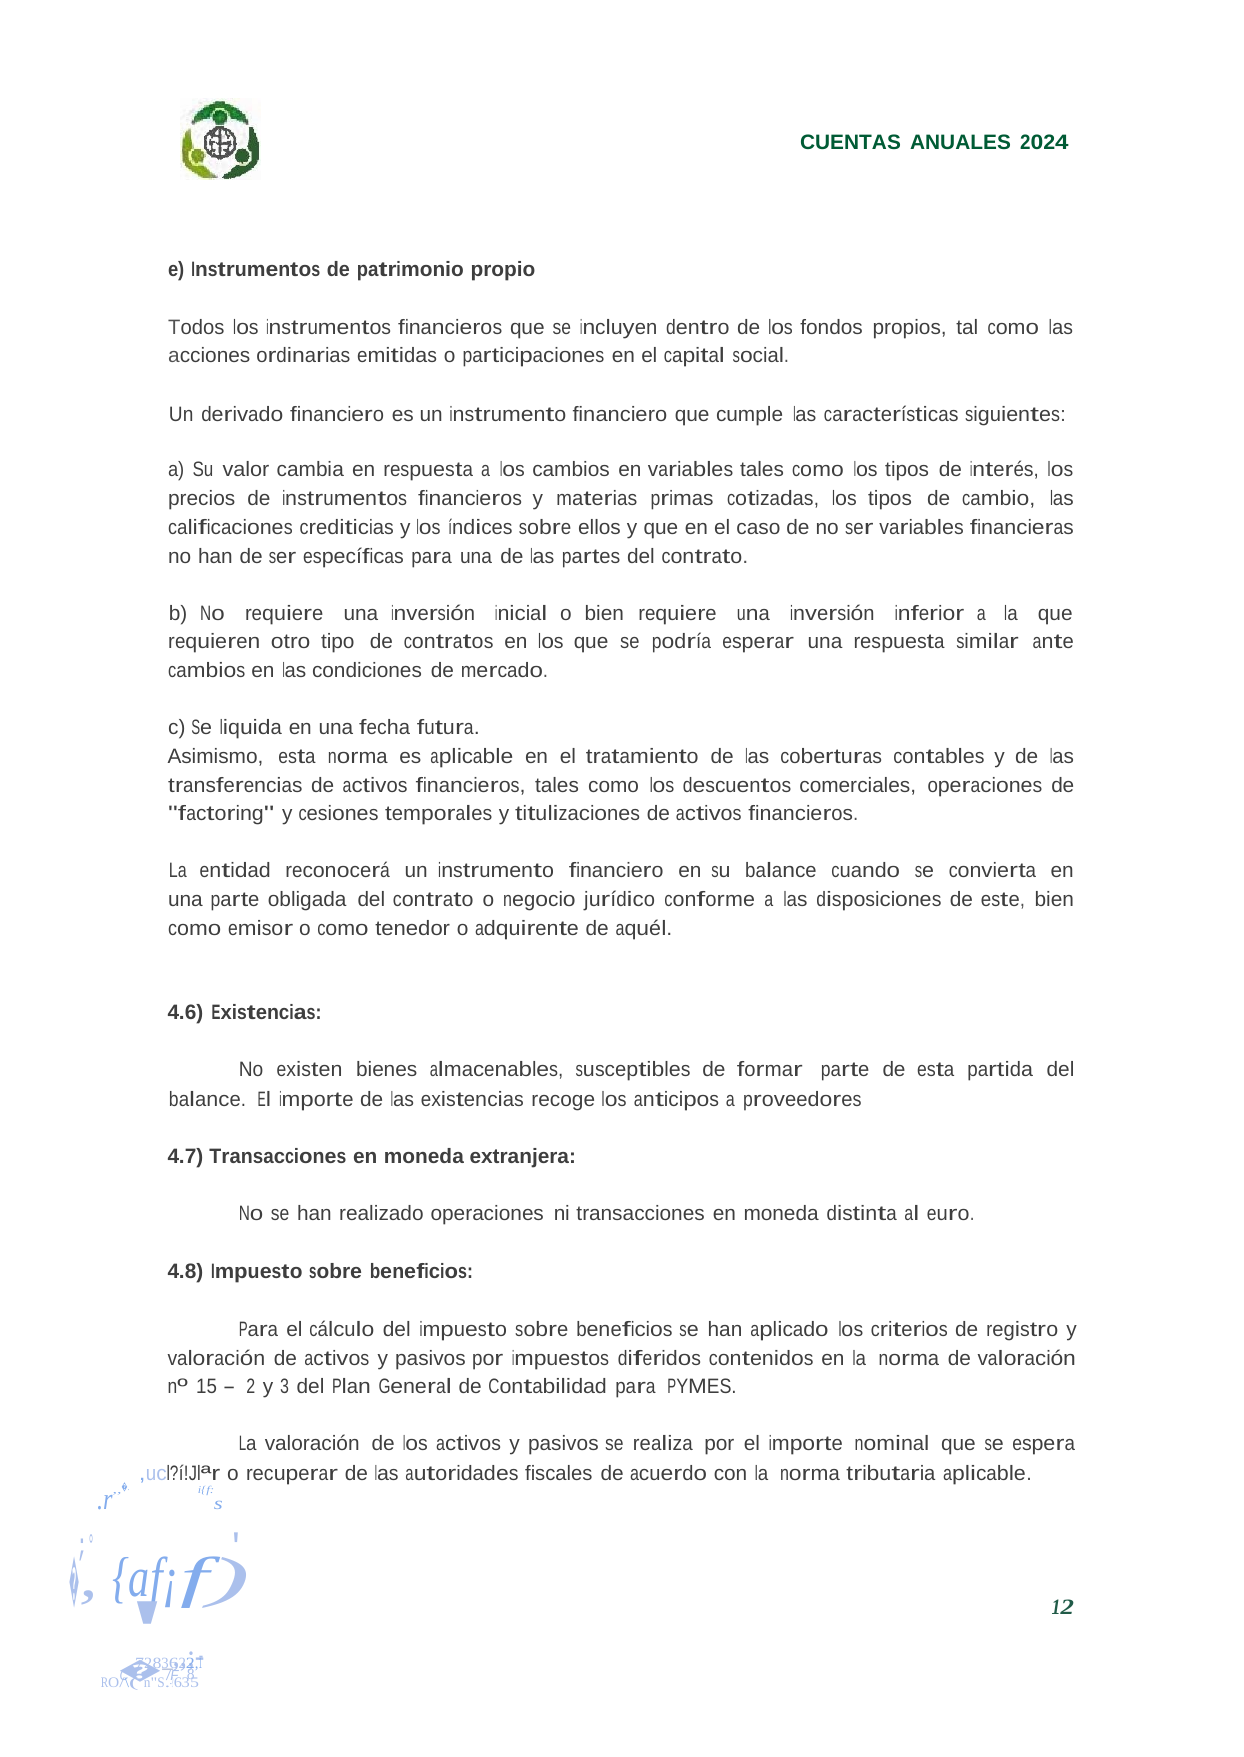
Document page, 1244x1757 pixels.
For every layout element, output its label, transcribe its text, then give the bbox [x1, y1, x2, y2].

text 12 [153, 1597, 1076, 1618]
text .r,,�· i{f: [92, 1485, 223, 1516]
text No existen bienes almacenables, susceptibles de formar parte de esta partida del balance. El importe de las existencias recoge los anticipos a proveedores [169, 1057, 1075, 1110]
text e) Instrumentos de patrimonio propio [168, 257, 539, 281]
text Asimismo, esta norma es aplicable en el tratamiento de las coberturas contables y de las transferencias de activos financieros, tales como los descuentos comerciales, operaciones de "factoring" y cesiones temporales y titulizaciones de activos financieros. [167, 744, 1074, 825]
text c) Se liquida en una fecha futura. [168, 714, 484, 738]
text �, {af¡f) [66, 1516, 260, 1593]
text a) Su valor cambia en respuesta a los cambios en variables tales como los tipos de interés, los precios de instrumentos financieros y materias primas cotizadas, los tipos de cambio, las calificaciones crediticias y los índices sobre ellos y que en el caso de no ser variables financieras no han de ser específicas para una de las partes del contrato. [168, 457, 1074, 567]
text Todos los instrumentos financieros que se incluyen dentro de los fondos propios, tal como las acciones ordinarias emitidas o participaciones en el capital social. [168, 315, 1073, 367]
text 7283622,1 [135, 1654, 1087, 1672]
text 12 [60, 1597, 152, 1618]
text La valoración de los activos y pasivos se realiza por el importe nominal que se espera [238, 1431, 1087, 1455]
text ;° ' [76, 1533, 243, 1564]
text s [214, 1496, 223, 1512]
text 4.6) Existencias: [167, 999, 327, 1023]
text ,ucl?í!Jlªr o recuperar de las autoridades fiscales de acuerdo con la norma tributaria aplicable. [139, 1461, 1087, 1485]
text Para el cálculo del impuesto sobre beneficios se han aplicado los criterios de registro y valoración de activos y pasivos por impuestos diferidos contenidos en la norma de valoración nº 15 - 2 y 3 del Plan General de Contabilidad para PYMES. [167, 1317, 1077, 1398]
text 4.7) Transacciones en moneda extranjera: [167, 1143, 580, 1167]
text La entidad reconocerá un instrumento financiero en su balance cuando se convierta en una parte obligada del contrato o negocio jurídico conforme a las disposiciones de este, bien como emisor o como tenedor o adquirente de aquél. [168, 858, 1075, 940]
text No se han realizado operaciones ni transacciones en moneda distinta al euro. [238, 1201, 1087, 1225]
text Un derivado financiero es un instrumento financiero que cumple las características siguientes: [169, 401, 1072, 425]
text RO/\( n"S.-?635 [101, 1674, 1087, 1691]
text 4.8) Impuesto sobre beneficios: [167, 1259, 478, 1283]
text b) No requiere una inversión inicial o bien requiere una inversión inferior a la que requieren otro tipo de contratos en los que se podría esperar una respuesta similar ante cambios en las condiciones de mercado. [168, 601, 1074, 682]
